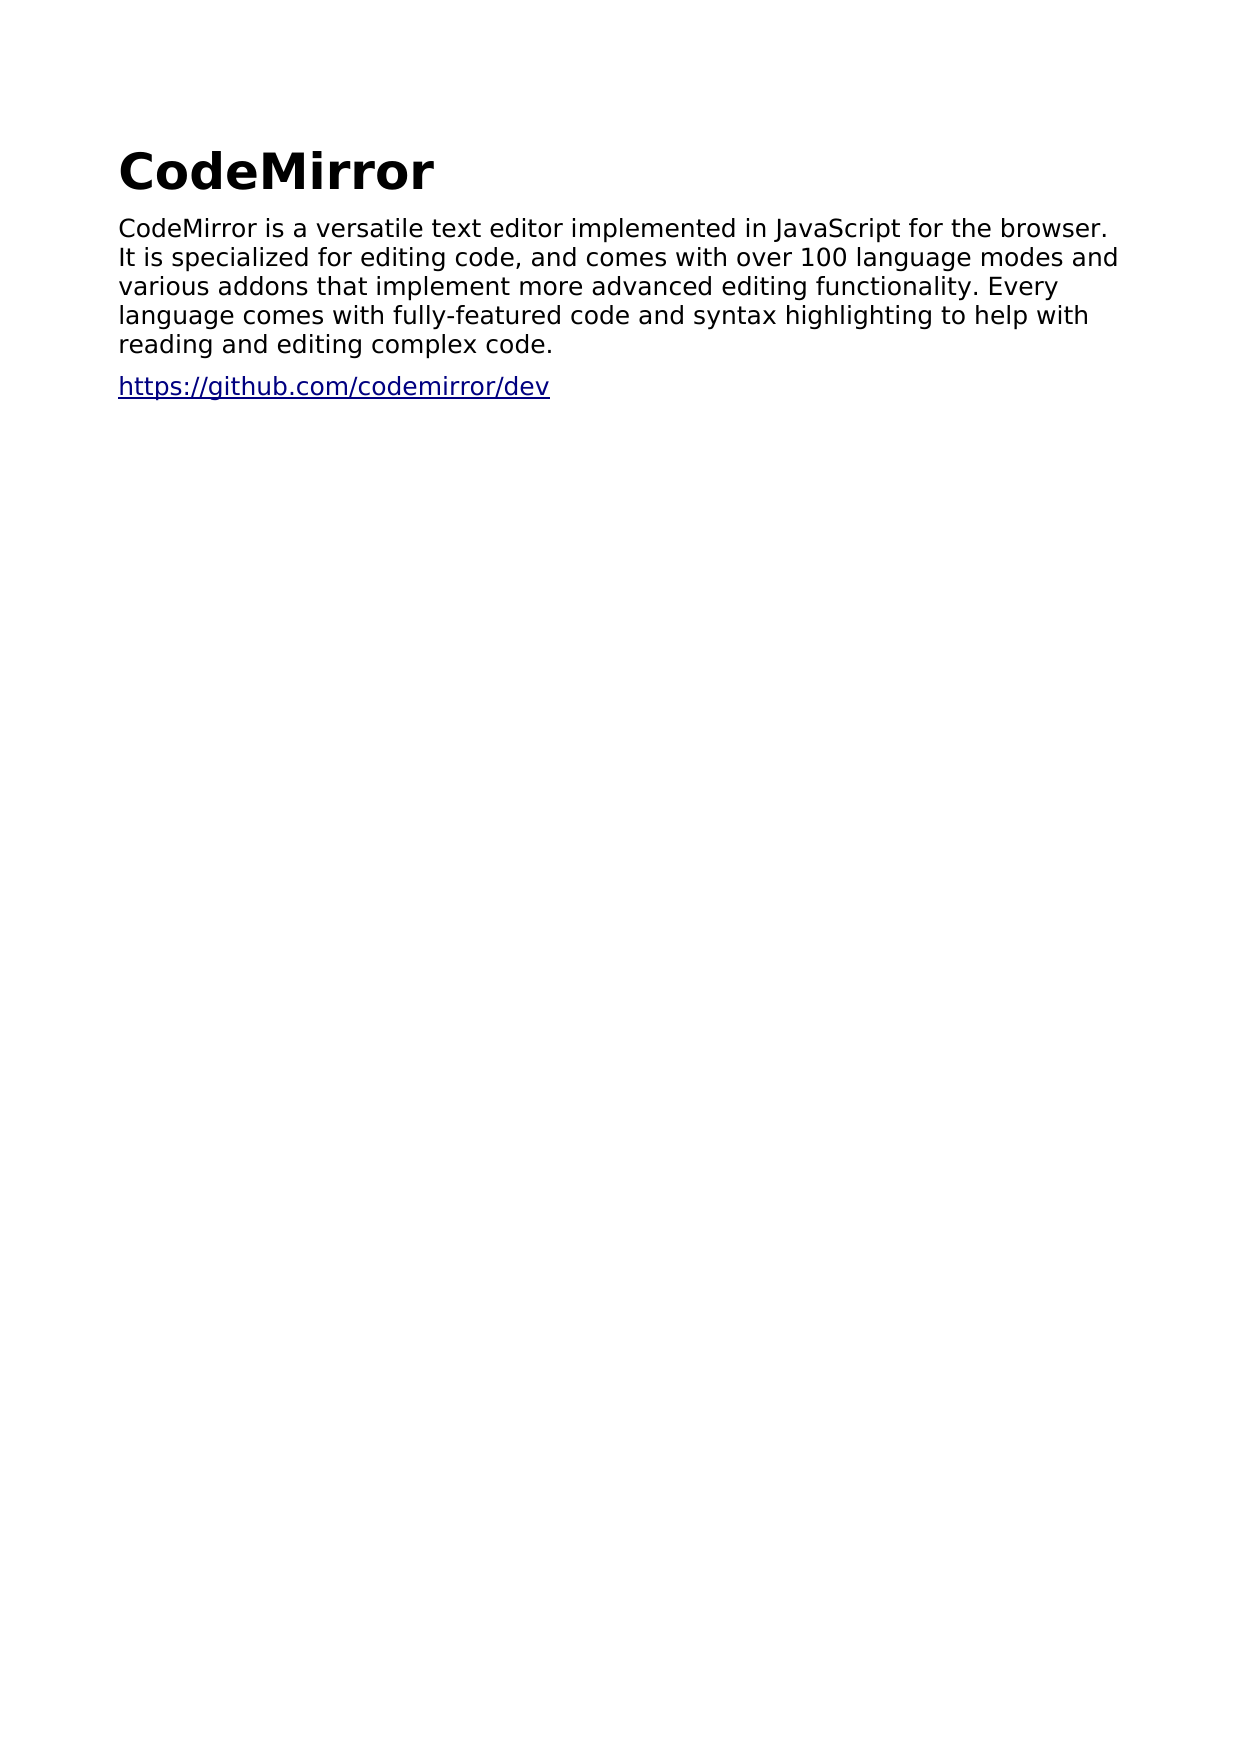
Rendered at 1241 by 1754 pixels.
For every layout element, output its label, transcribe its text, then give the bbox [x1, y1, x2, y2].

text https://github.com/codemirror/dev [118, 372, 1122, 401]
subtitle CodeMirror [118, 143, 1122, 201]
text CodeMirror is a versatile text editor implemented in JavaScript for the browser. It is specialized for editing code, and comes with over 100 language modes and various addons that implement more advanced editing functionality. Every language comes with fully-featured code and syntax highlighting to help with reading and editing complex code. [118, 214, 1122, 360]
